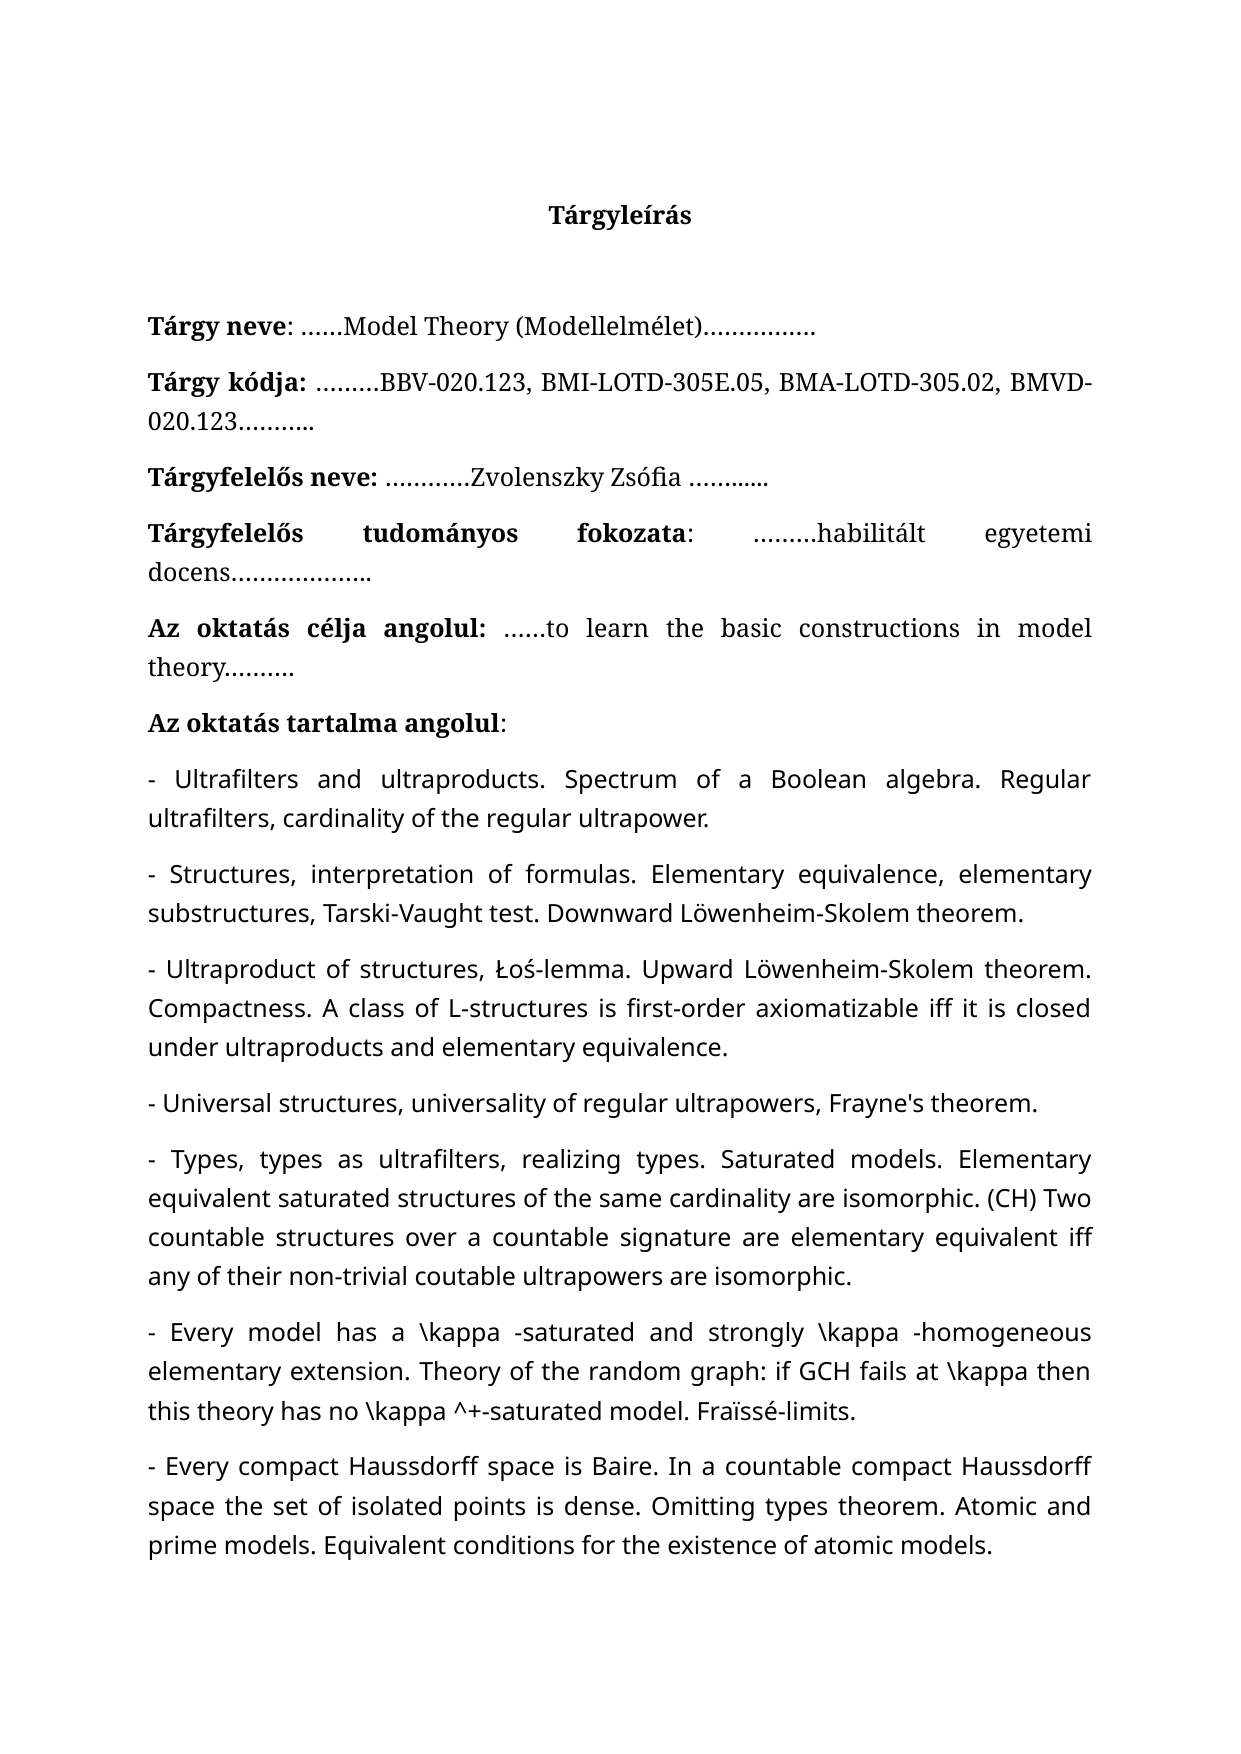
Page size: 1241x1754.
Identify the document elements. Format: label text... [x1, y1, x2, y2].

text Tárgyleírás [148, 197, 1093, 231]
text - Types, types as ultrafilters, realizing types. Saturated models. Elementary equivalent saturated structures of the same cardinality are isomorphic. (CH) Two countable structures over a countable signature are elementary equivalent iff any of their non-trivial coutable ultrapowers are isomorphic. [148, 1141, 1093, 1293]
text - Universal structures, universality of regular ultrapowers, Frayne's theorem. [148, 1086, 1093, 1120]
text Az oktatás tartalma angolul: [148, 706, 1093, 740]
text Az oktatás célja angolul: ……to learn the basic constructions in model theory………. [148, 611, 1093, 684]
text Tárgyfelelős tudományos fokozata: ………habilitált egyetemi docens……………….. [148, 516, 1093, 589]
text Tárgy neve: ……Model Theory (Modellelmélet)……………. [148, 309, 1093, 343]
text Tárgy kódja: ………BBV-020.123, BMI-LOTD-305E.05, BMA-LOTD-305.02, BMVD-020.123……….. [148, 365, 1093, 438]
text - Every model has a \kappa -saturated and strongly \kappa -homogeneous elementary extension. Theory of the random graph: if GCH fails at \kappa then this theory has no \kappa ^+-saturated model. Fraïssé-limits. [148, 1315, 1093, 1427]
text - Structures, interpretation of formulas. Elementary equivalence, elementary substructures, Tarski-Vaught test. Downward Löwenheim-Skolem theorem. [148, 856, 1093, 930]
text - Ultrafilters and ultraproducts. Spectrum of a Boolean algebra. Regular ultrafilters, cardinality of the regular ultrapower. [148, 761, 1093, 835]
text - Ultraproduct of structures, Łoś-lemma. Upward Löwenheim-Skolem theorem. Compactness. A class of L-structures is first-order axiomatizable iff it is closed under ultraproducts and elementary equivalence. [148, 951, 1093, 1064]
text - Every compact Haussdorff space is Baire. In a countable compact Haussdorff space the set of isolated points is dense. Omitting types theorem. Atomic and prime models. Equivalent conditions for the existence of atomic models. [148, 1449, 1093, 1561]
text Tárgyfelelős neve: …………Zvolenszky Zsófia ……...... [148, 460, 1093, 494]
